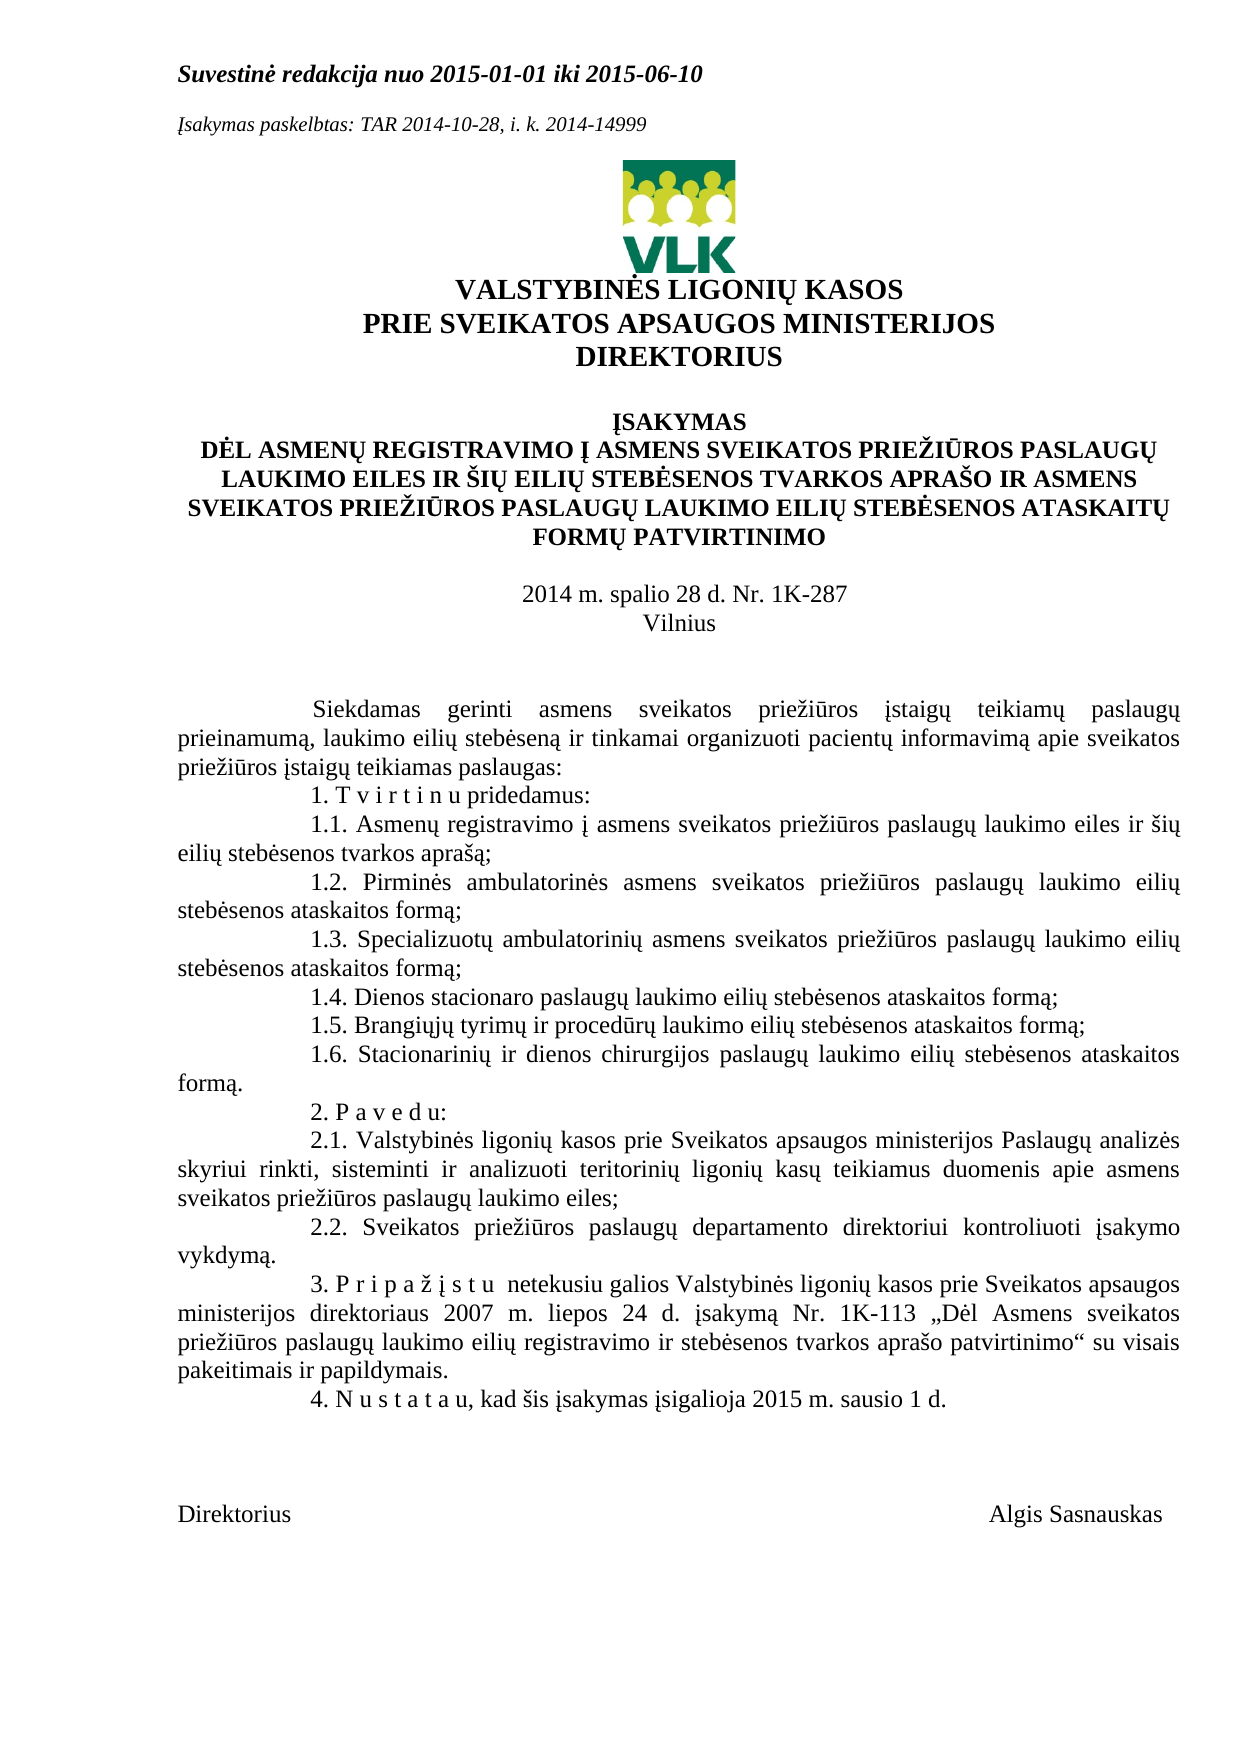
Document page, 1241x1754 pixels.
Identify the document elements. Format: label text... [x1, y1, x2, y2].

text 2.2. Sveikatos priežiūros paslaugų departamento direktoriui kontroliuoti įsakymo vykdymą. [177, 1212, 1181, 1269]
text 1.3. Specializuotų ambulatorinių asmens sveikatos priežiūros paslaugų laukimo eilių stebėsenos ataskaitos formą; [177, 924, 1181, 982]
text Direktorius Algis Sasnauskas [177, 1499, 1181, 1528]
text Dėl ASMENŲ registravimo į asmens sveikatos priežiūros paslaugų laukimo eiles ir šių eilių stebėsenos tvarkos aprašO IR ASMENS SVEIKATOS PRIEŽIŪROS PASLAUGŲ LAUKIMO EILIŲ STEBĖSENOS ATASKAITŲ FORMŲ PATVIRTINIMO [177, 435, 1181, 550]
text 1.1. Asmenų registravimo į asmens sveikatos priežiūros paslaugų laukimo eiles ir šių eilių stebėsenos tvarkos aprašą; [177, 809, 1181, 867]
text 3. P r i p a ž į s t u netekusiu galios Valstybinės ligonių kasos prie Sveikatos apsaugos ministerijos direktoriaus 2007 m. liepos 24 d. įsakymą Nr. 1K-113 „Dėl Asmens sveikatos priežiūros paslaugų laukimo eilių registravimo ir stebėsenos tvarkos aprašo patvirtinimo“ su visais pakeitimais ir papildymais. [177, 1269, 1181, 1384]
text 1.2. Pirminės ambulatorinės asmens sveikatos priežiūros paslaugų laukimo eilių stebėsenos ataskaitos formą; [177, 867, 1181, 924]
text 2014 m. spalio 28 d. Nr. 1K-287 [177, 579, 1192, 608]
text 1.4. Dienos stacionaro paslaugų laukimo eilių stebėsenos ataskaitos formą; [177, 982, 1181, 1010]
text 4. N u s t a t a u, kad šis įsakymas įsigalioja 2015 m. sausio 1 d. [295, 1384, 1181, 1413]
text Įsakymas paskelbtas: TAR 2014-10-28, i. k. 2014-14999 [177, 112, 1181, 136]
text ĮSAKYMAS [177, 407, 1181, 435]
text 2.1. Valstybinės ligonių kasos prie Sveikatos apsaugos ministerijos Paslaugų analizės skyriui rinkti, sisteminti ir analizuoti teritorinių ligonių kasų teikiamus duomenis apie asmens sveikatos priežiūros paslaugų laukimo eiles; [177, 1125, 1181, 1212]
text 1. T v i r t i n u pridedamus: [177, 780, 1181, 809]
text DIREKTORIUS [177, 339, 1181, 373]
text PRIE SVEIKATOS APSAUGOS MINISTERIJOS [177, 306, 1181, 339]
text Siekdamas gerinti asmens sveikatos priežiūros įstaigų teikiamų paslaugų prieinamumą, laukimo eilių stebėseną ir tinkamai organizuoti pacientų informavimą apie sveikatos priežiūros įstaigų teikiamas paslaugas: [177, 694, 1181, 780]
text 1.5. Brangiųjų tyrimų ir procedūrų laukimo eilių stebėsenos ataskaitos formą; [177, 1010, 1181, 1039]
text 1.6. Stacionarinių ir dienos chirurgijos paslaugų laukimo eilių stebėsenos ataskaitos formą. [177, 1039, 1181, 1097]
text Vilnius [177, 608, 1181, 637]
text 2. Pavedu: [177, 1097, 1181, 1125]
text VALSTYBINĖS LIGONIŲ KASOS [177, 272, 1181, 306]
text Suvestinė redakcija nuo 2015-01-01 iki 2015-06-10 [177, 59, 1181, 88]
